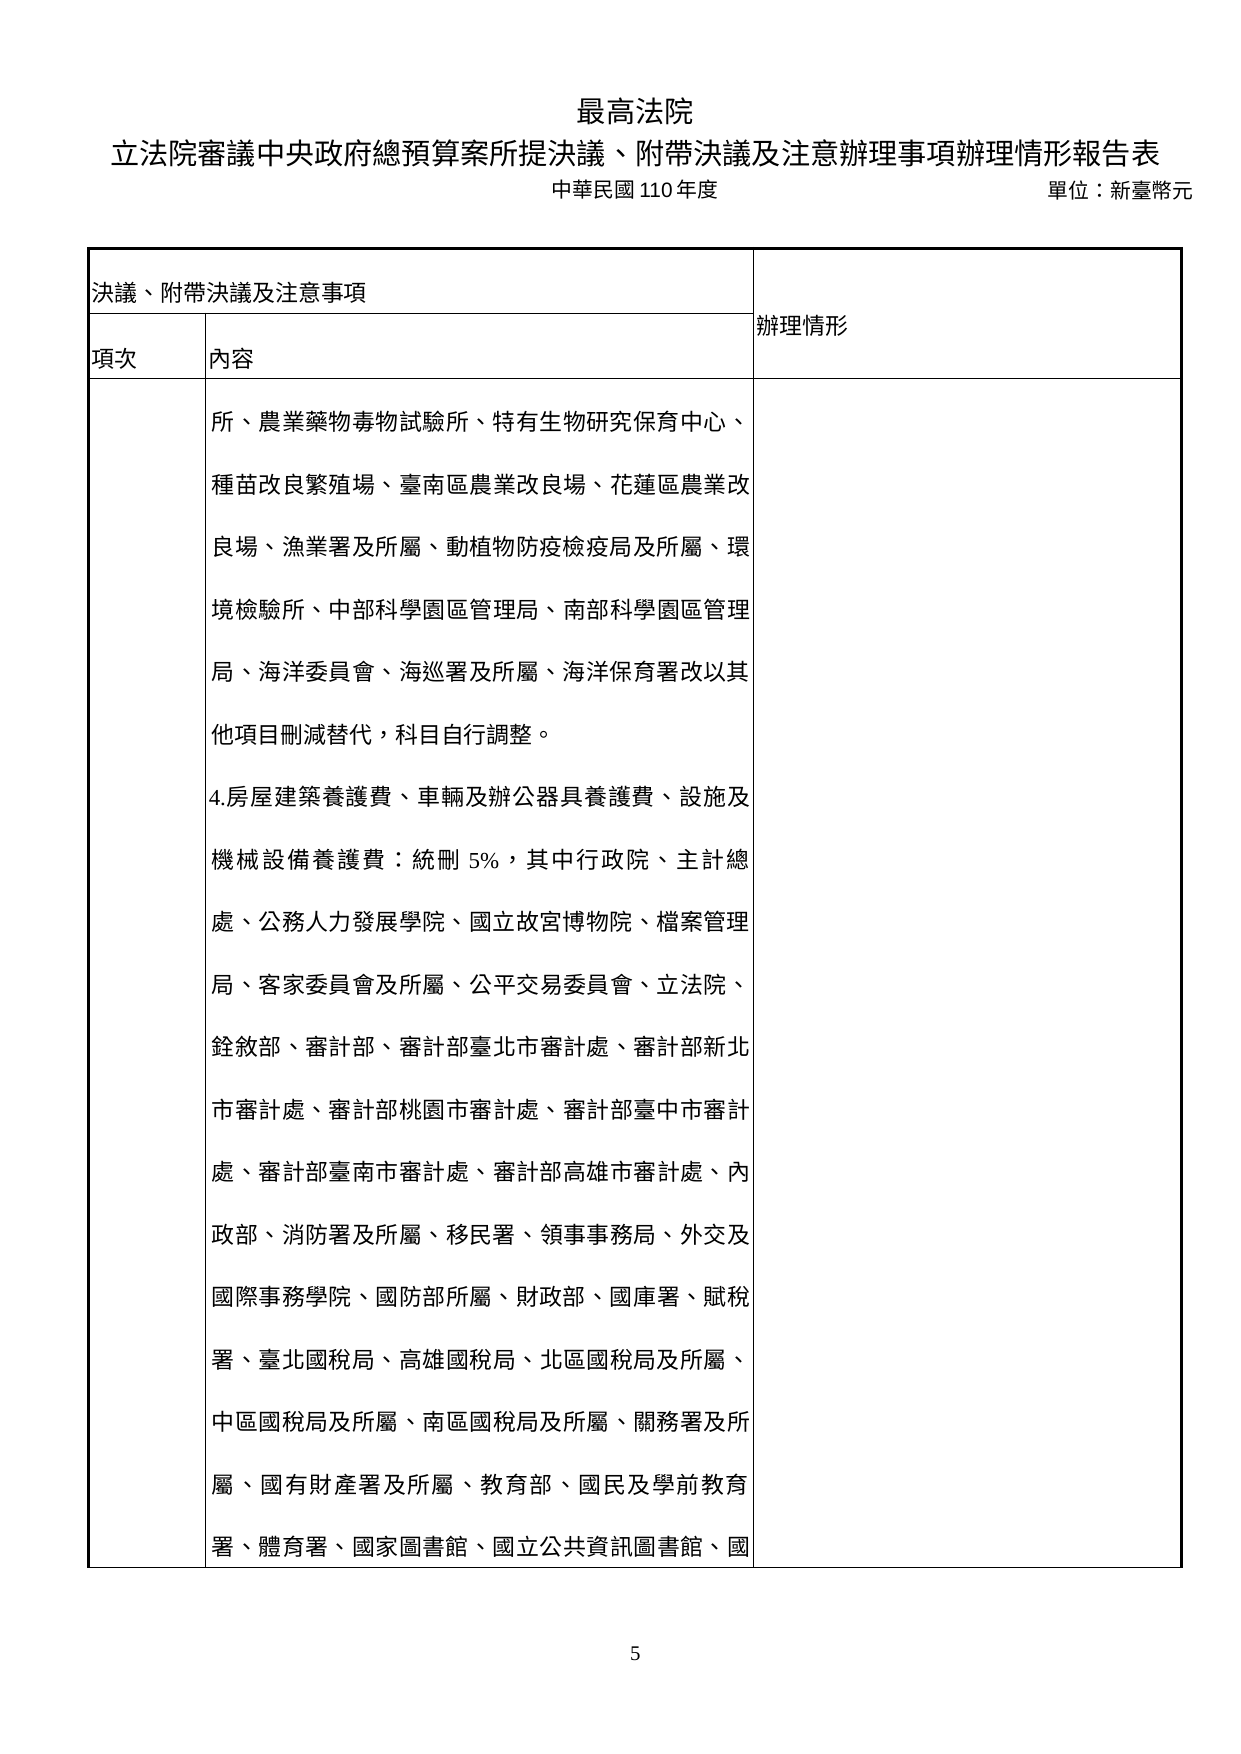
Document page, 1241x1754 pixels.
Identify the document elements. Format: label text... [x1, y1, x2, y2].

table_cell 內容 [206, 314, 753, 378]
table_header 決議、附帶決議及注意事項 [90, 250, 753, 312]
table_cell 項次 [90, 314, 205, 378]
table_cell 所、農業藥物毒物試驗所、特有生物研究保育中心、種苗改良繁殖場、臺南區農業改良場、花蓮區農業改良場、漁業署及所屬、動植物防疫檢疫局及所屬、環境檢驗所、中部科學園區管理局、南部科學園區管理局、海洋委員會、海巡署及所屬、海洋保育署改以其他項目刪減替代，科目自行調整。 4.房屋建築養護費、車輛及辦公器具養護費、設施及機械設備養護費：統刪5%，其中行政院、主計總處、公務人力發展學院、國立故宮博物院、檔案管理局、客家委員會及所屬、公平交易委員會、立法院、銓敘部、審計部、審計部臺北市審計處、審計部新北市審計處、審計部桃園市審計處、審計部臺中市審計處、審計部臺南市審計處、審計部高雄市審計處、內政部、消防署及所屬、移民署、領事事務局、外交及國際事務學院、國防部所屬、財政部、國庫署、賦稅署、臺北國稅局、高雄國稅局、北區國稅局及所屬、中區國稅局及所屬、南區國稅局及所屬、關務署及所屬、國有財產署及所屬、教育部、國民及學前教育署、體育署、國家圖書館、國立公共資訊圖書館、國 [206, 379, 753, 1567]
table_cell [90, 379, 205, 1567]
table_cell [754, 379, 1180, 1567]
table_header 辦理情形 [754, 250, 1180, 378]
